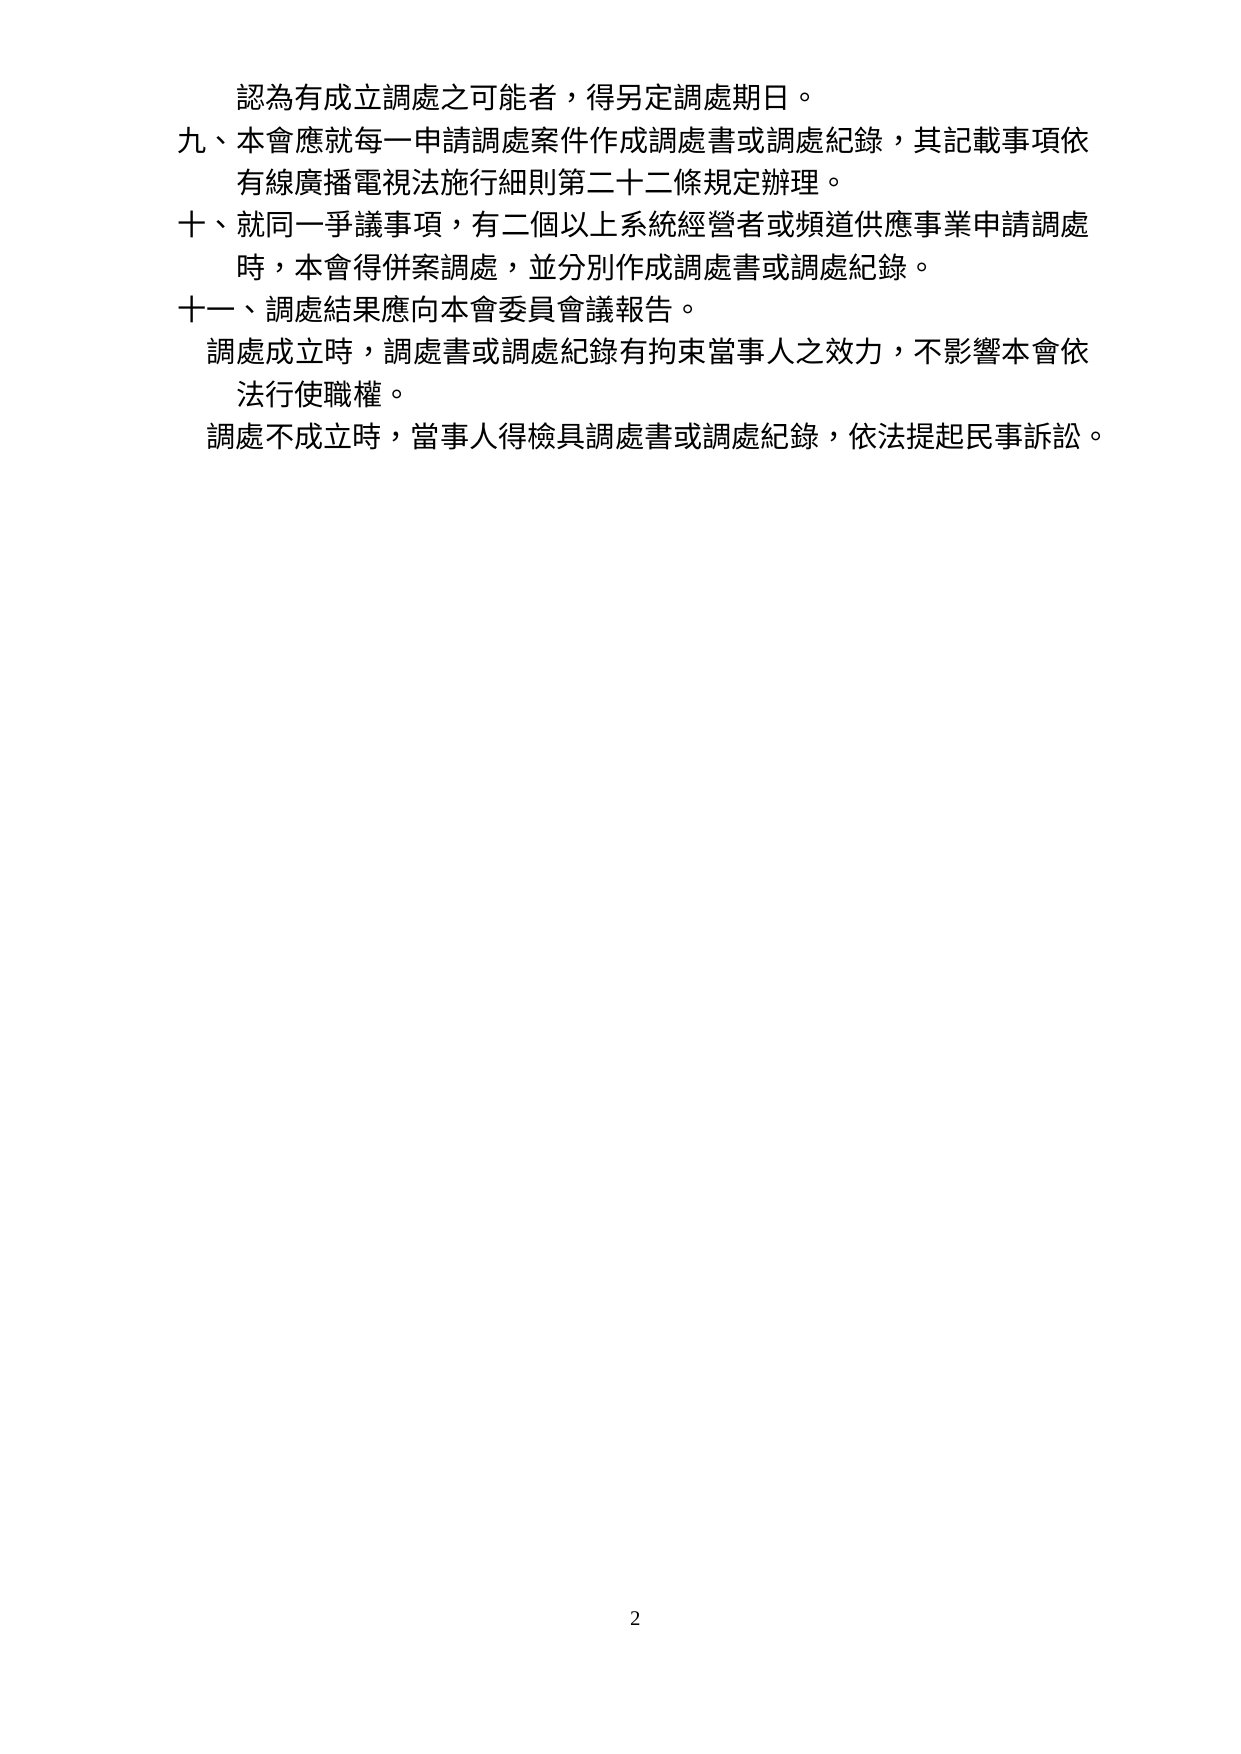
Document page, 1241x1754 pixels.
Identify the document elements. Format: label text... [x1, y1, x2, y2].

text 九、本會應就每一申請調處案件作成調處書或調處紀錄，其記載事項依有線廣播電視法施行細則第二十二條規定辦理。 [177, 117, 1092, 202]
text 認為有成立調處之可能者，得另定調處期日。 [177, 75, 1092, 117]
text 十一、調處結果應向本會委員會議報告。 [177, 286, 1092, 329]
text 十、就同一爭議事項，有二個以上系統經營者或頻道供應事業申請調處時，本會得併案調處，並分別作成調處書或調處紀錄。 [177, 202, 1092, 286]
text 調處不成立時，當事人得檢具調處書或調處紀錄，依法提起民事訴訟。 [177, 413, 1092, 456]
text 調處成立時，調處書或調處紀錄有拘束當事人之效力，不影響本會依法行使職權。 [177, 329, 1092, 413]
